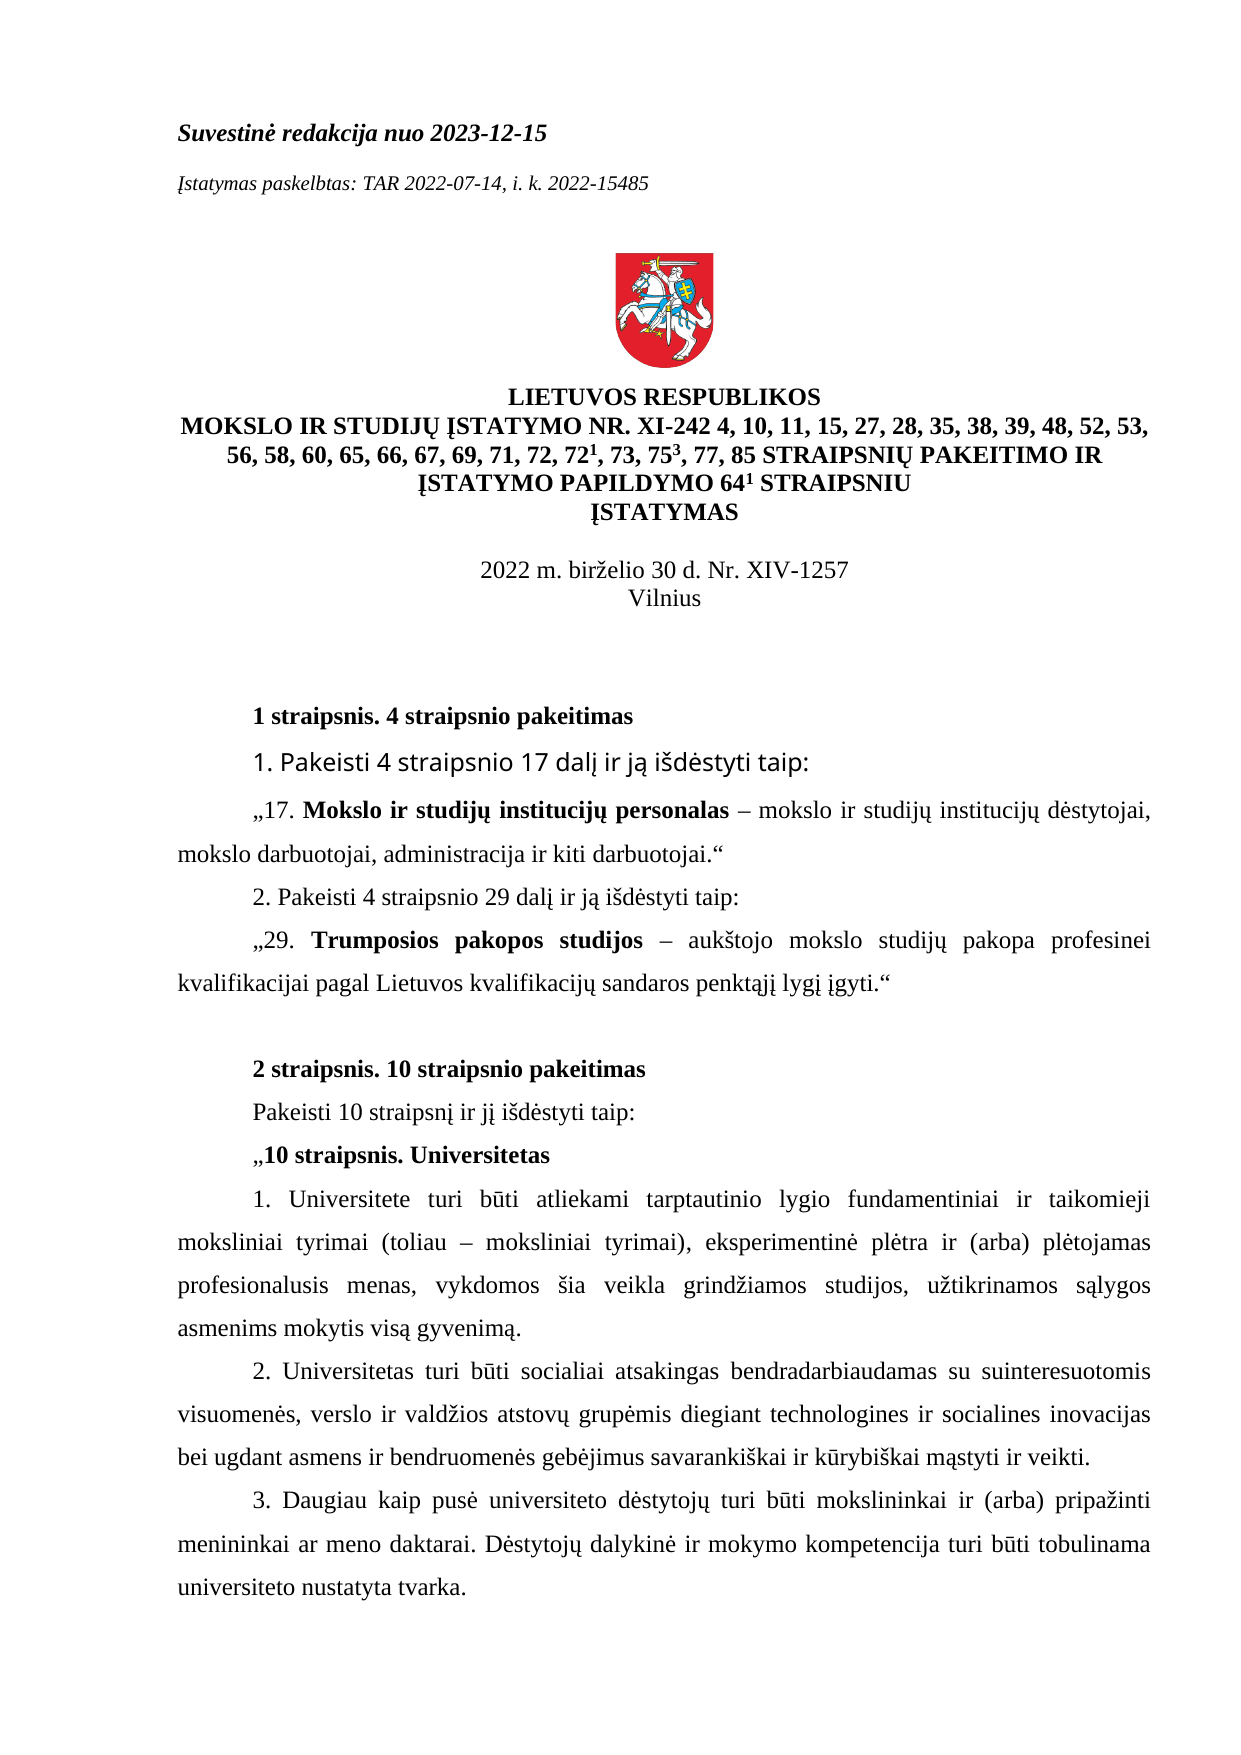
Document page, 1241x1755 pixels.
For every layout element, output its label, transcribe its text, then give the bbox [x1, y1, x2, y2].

text 2 straipsnis. 10 straipsnio pakeitimas [177, 1054, 1152, 1083]
text „17. Mokslo ir studijų institucijų personalas – mokslo ir studijų institucijų dėstytojai, mokslo darbuotojai, administracija ir kiti darbuotojai.“ [177, 796, 1152, 867]
text ĮSTATYMAS [177, 497, 1152, 526]
text Pakeisti 10 straipsnį ir jį išdėstyti taip: [177, 1097, 1152, 1126]
text 1. Universitete turi būti atliekami tarptautinio lygio fundamentiniai ir taikomieji moksliniai tyrimai (toliau – moksliniai tyrimai), eksperimentinė plėtra ir (arba) plėtojamas profesionalusis menas, vykdomos šia veikla grindžiamos studijos, užtikrinamos sąlygos asmenims mokytis visą gyvenimą. [177, 1184, 1152, 1342]
text 2. Pakeisti 4 straipsnio 29 dalį ir ją išdėstyti taip: [177, 882, 1152, 911]
text 3. Daugiau kaip pusė universiteto dėstytojų turi būti mokslininkai ir (arba) pripažinti menininkai ar meno daktarai. Dėstytojų dalykinė ir mokymo kompetencija turi būti tobulinama universiteto nustatyta tvarka. [177, 1486, 1152, 1601]
text „29. Trumposios pakopos studijos – aukštojo mokslo studijų pakopa profesinei kvalifikacijai pagal Lietuvos kvalifikacijų sandaros penktąjį lygį įgyti.“ [177, 925, 1152, 997]
text Vilnius [177, 583, 1152, 612]
text MOKSLO IR STUDIJŲ ĮSTATYMO NR. XI-242 4, 10, 11, 15, 27, 28, 35, 38, 39, 48, 52, 53, 56, 58, 60, 65, 66, 67, 69, 71, 72, 721, 73, 753, 77, 85 STRAIPSNIŲ PAKEITIMO IR ĮSTATYMO PAPILDYMO 641 STRAIPSNIU [177, 411, 1152, 497]
text „10 straipsnis. Universitetas [177, 1141, 1152, 1169]
text Suvestinė redakcija nuo 2023-12-15 [177, 118, 1152, 147]
text 2022 m. birželio 30 d. Nr. XIV-1257 [177, 555, 1152, 583]
text LIETUVOS RESPUBLIKOS [177, 382, 1152, 411]
text 1. Pakeisti 4 straipsnio 17 dalį ir ją išdėstyti taip: [252, 744, 1152, 779]
text Įstatymas paskelbtas: TAR 2022-07-14, i. k. 2022-15485 [177, 171, 1152, 195]
text 1 straipsnis. 4 straipsnio pakeitimas [177, 701, 1152, 730]
text 2. Universitetas turi būti socialiai atsakingas bendradarbiaudamas su suinteresuotomis visuomenės, verslo ir valdžios atstovų grupėmis diegiant technologines ir socialines inovacijas bei ugdant asmens ir bendruomenės gebėjimus savarankiškai ir kūrybiškai mąstyti ir veikti. [177, 1356, 1152, 1471]
